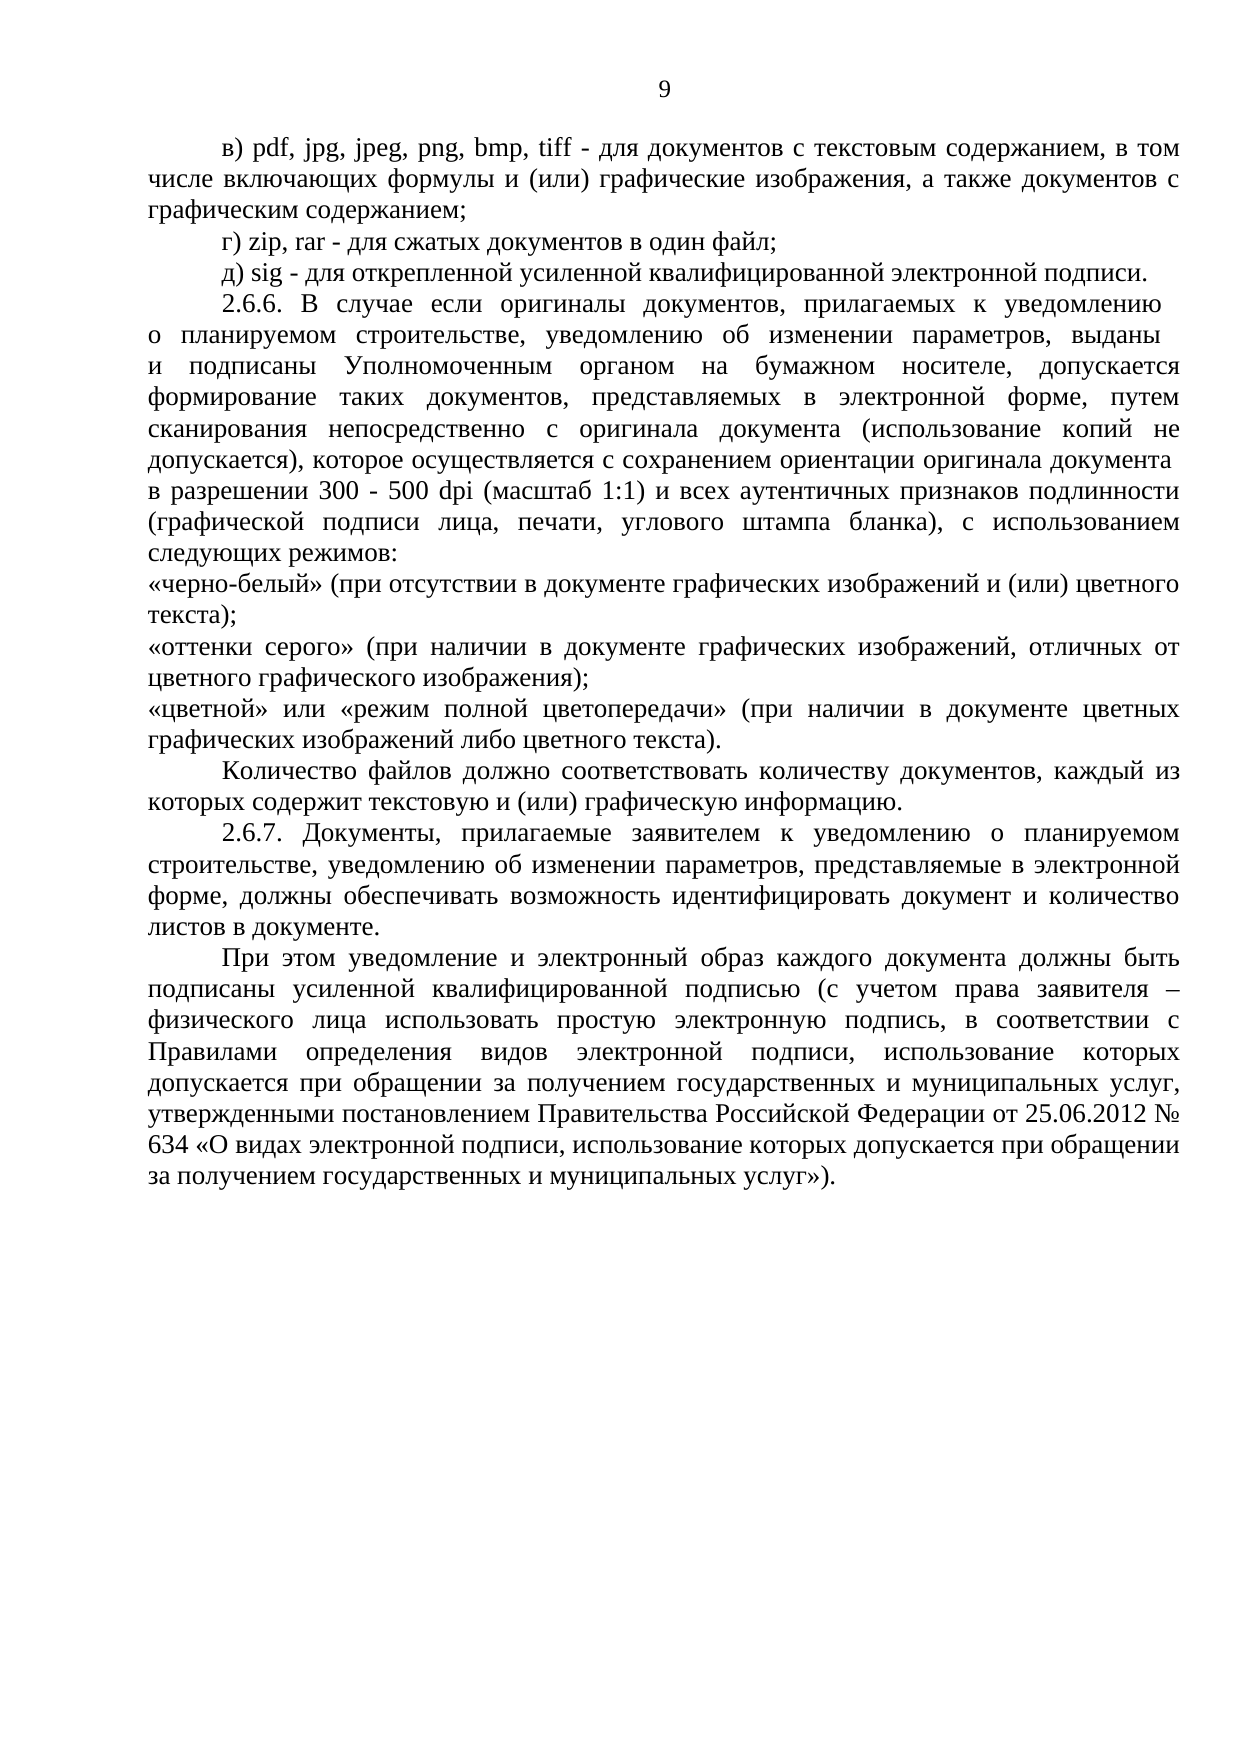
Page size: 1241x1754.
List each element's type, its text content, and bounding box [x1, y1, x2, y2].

text г) zip, rar - для сжатых документов в один файл; [148, 225, 1181, 256]
text 2.6.6. В случае если оригиналы документов, прилагаемых к уведомлению о планируемом строительстве, уведомлению об изменении параметров, выданы и подписаны Уполномоченным органом на бумажном носителе, допускается формирование таких документов, представляемых в электронной форме, путем сканирования непосредственно с оригинала документа (использование копий не допускается), которое осуществляется с сохранением ориентации оригинала документа в разрешении 300 - 500 dpi (масштаб 1:1) и всех аутентичных признаков подлинности (графической подписи лица, печати, углового штампа бланка), с использованием следующих режимов: [148, 287, 1181, 567]
text «оттенки серого» (при наличии в документе графических изображений, отличных от цветного графического изображения); [148, 630, 1181, 692]
text «черно-белый» (при отсутствии в документе графических изображений и (или) цветного текста); [148, 567, 1181, 630]
text Количество файлов должно соответствовать количеству документов, каждый из которых содержит текстовую и (или) графическую информацию. [148, 754, 1181, 817]
text в) pdf, jpg, jpeg, png, bmp, tiff - для документов с текстовым содержанием, в том числе включающих формулы и (или) графические изображения, а также документов с графическим содержанием; [148, 131, 1181, 225]
text «цветной» или «режим полной цветопередачи» (при наличии в документе цветных графических изображений либо цветного текста). [148, 692, 1181, 754]
text При этом уведомление и электронный образ каждого документа должны быть подписаны усиленной квалифицированной подписью (с учетом права заявителя – физического лица использовать простую электронную подпись, в соответствии с Правилами определения видов электронной подписи, использование которых допускается при обращении за получением государственных и муниципальных услуг, утвержденными постановлением Правительства Российской Федерации от 25.06.2012 № 634 «О видах электронной подписи, использование которых допускается при обращении за получением государственных и муниципальных услуг»). [148, 941, 1181, 1190]
text д) sig - для открепленной усиленной квалифицированной электронной подписи. [148, 256, 1181, 287]
text 2.6.7. Документы, прилагаемые заявителем к уведомлению о планируемом строительстве, уведомлению об изменении параметров, представляемые в электронной форме, должны обеспечивать возможность идентифицировать документ и количество листов в документе. [148, 817, 1181, 941]
